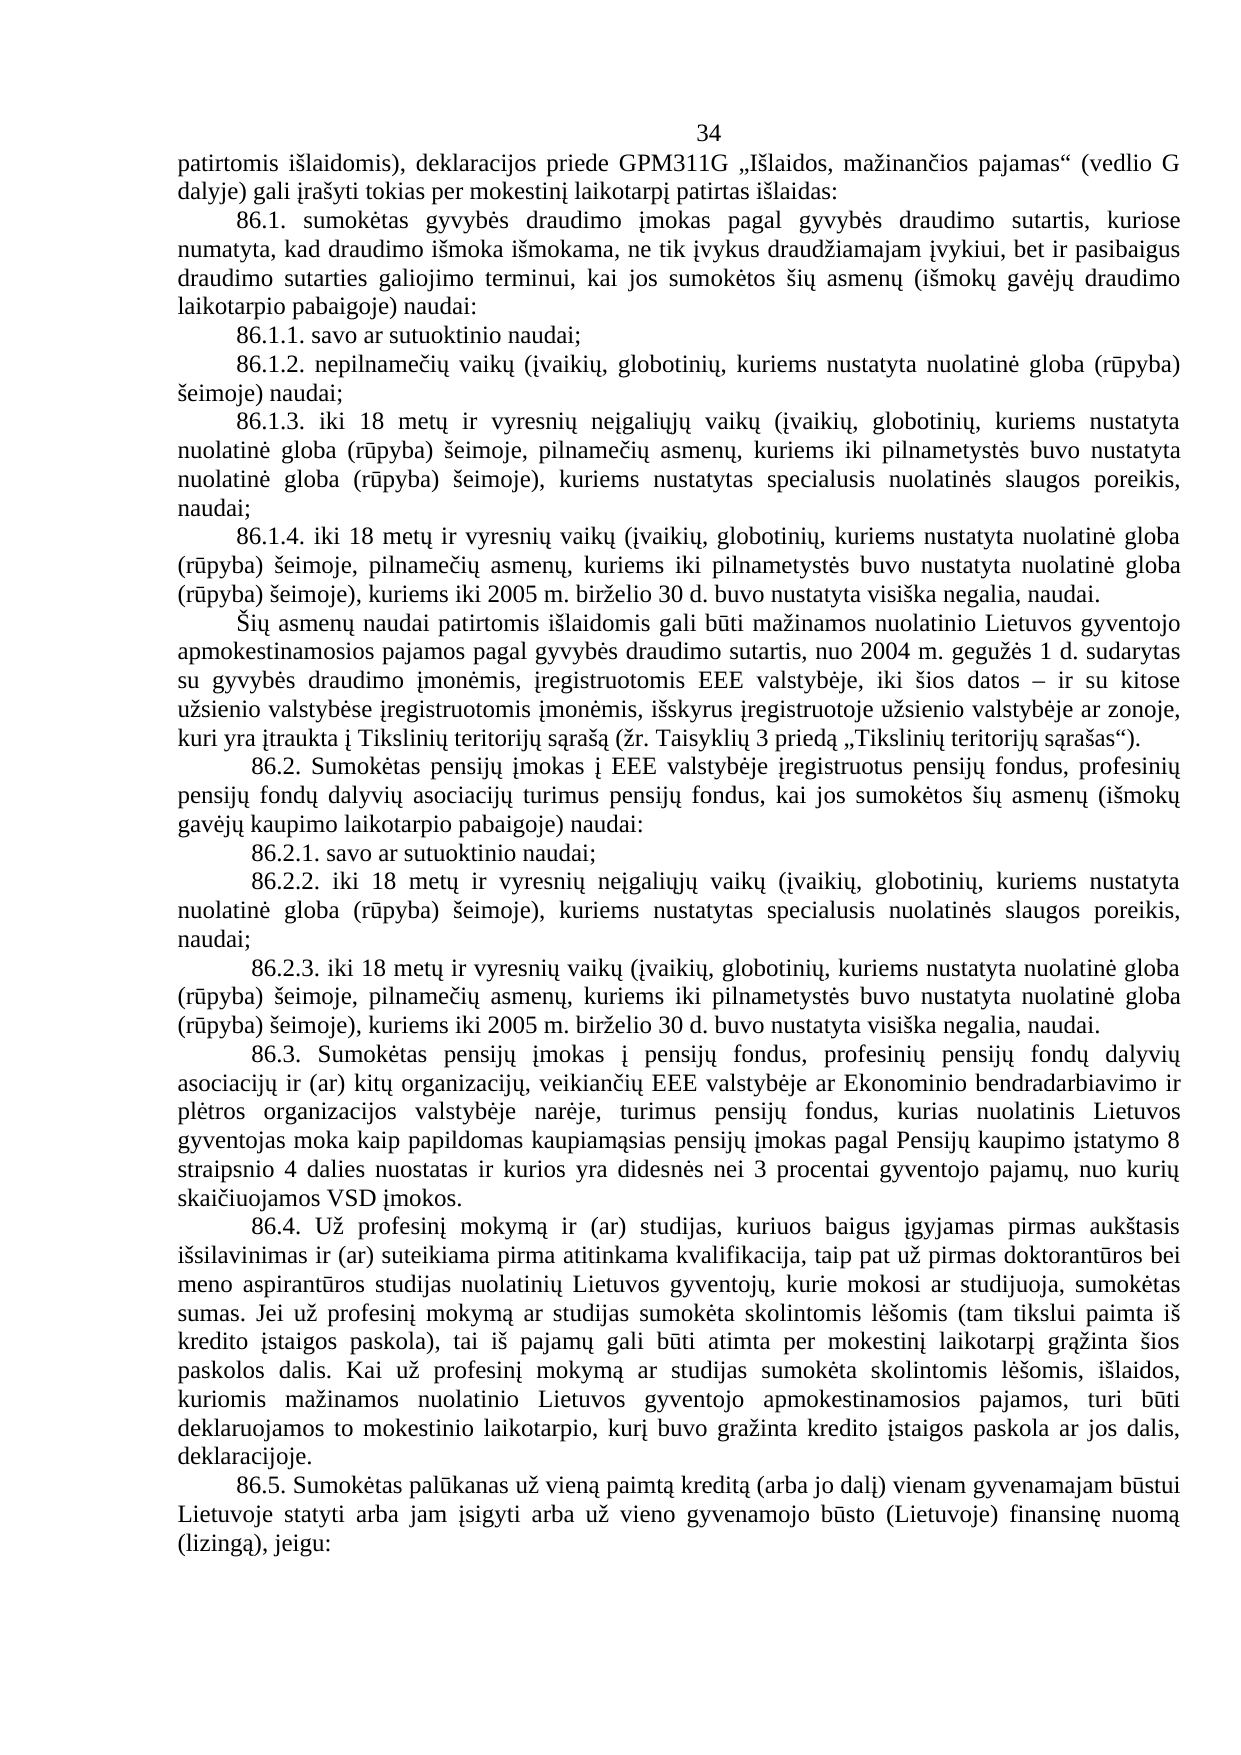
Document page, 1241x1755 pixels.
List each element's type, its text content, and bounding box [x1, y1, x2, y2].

text 86.4. Už profesinį mokymą ir (ar) studijas, kuriuos baigus įgyjamas pirmas aukštasis išsilavinimas ir (ar) suteikiama pirma atitinkama kvalifikacija, taip pat už pirmas doktorantūros bei meno aspirantūros studijas nuolatinių Lietuvos gyventojų, kurie mokosi ar studijuoja, sumokėtas sumas. Jei už profesinį mokymą ar studijas sumokėta skolintomis lėšomis (tam tikslui paimta iš kredito įstaigos paskola), tai iš pajamų gali būti atimta per mokestinį laikotarpį grąžinta šios paskolos dalis. Kai už profesinį mokymą ar studijas sumokėta skolintomis lėšomis, išlaidos, kuriomis mažinamos nuolatinio Lietuvos gyventojo apmokestinamosios pajamos, turi būti deklaruojamos to mokestinio laikotarpio, kurį buvo gražinta kredito įstaigos paskola ar jos dalis, deklaracijoje. [177, 1211, 1181, 1470]
text Šių asmenų naudai patirtomis išlaidomis gali būti mažinamos nuolatinio Lietuvos gyventojo apmokestinamosios pajamos pagal gyvybės draudimo sutartis, nuo 2004 m. gegužės 1 d. sudarytas su gyvybės draudimo įmonėmis, įregistruotomis EEE valstybėje, iki šios datos – ir su kitose užsienio valstybėse įregistruotomis įmonėmis, išskyrus įregistruotoje užsienio valstybėje ar zonoje, kuri yra įtraukta į Tikslinių teritorijų sąrašą (žr. Taisyklių 3 priedą „Tikslinių teritorijų sąrašas“). [177, 608, 1181, 751]
text 86.1.2. nepilnamečių vaikų (įvaikių, globotinių, kuriems nustatyta nuolatinė globa (rūpyba) šeimoje) naudai; [177, 349, 1181, 406]
text 86.2.1. savo ar sutuoktinio naudai; [177, 838, 1181, 866]
text 86.2.3. iki 18 metų ir vyresnių vaikų (įvaikių, globotinių, kuriems nustatyta nuolatinė globa (rūpyba) šeimoje, pilnamečių asmenų, kuriems iki pilnametystės buvo nustatyta nuolatinė globa (rūpyba) šeimoje), kuriems iki 2005 m. birželio 30 d. buvo nustatyta visiška negalia, naudai. [177, 953, 1181, 1039]
text 86.2. Sumokėtas pensijų įmokas į EEE valstybėje įregistruotus pensijų fondus, profesinių pensijų fondų dalyvių asociacijų turimus pensijų fondus, kai jos sumokėtos šių asmenų (išmokų gavėjų kaupimo laikotarpio pabaigoje) naudai: [177, 751, 1181, 838]
text 86.1. sumokėtas gyvybės draudimo įmokas pagal gyvybės draudimo sutartis, kuriose numatyta, kad draudimo išmoka išmokama, ne tik įvykus draudžiamajam įvykiui, bet ir pasibaigus draudimo sutarties galiojimo terminui, kai jos sumokėtos šių asmenų (išmokų gavėjų draudimo laikotarpio pabaigoje) naudai: [177, 205, 1181, 320]
text 86.1.1. savo ar sutuoktinio naudai; [177, 320, 1181, 349]
text 86.2.2. iki 18 metų ir vyresnių neįgaliųjų vaikų (įvaikių, globotinių, kuriems nustatyta nuolatinė globa (rūpyba) šeimoje), kuriems nustatytas specialusis nuolatinės slaugos poreikis, naudai; [177, 866, 1181, 953]
text 86.1.3. iki 18 metų ir vyresnių neįgaliųjų vaikų (įvaikių, globotinių, kuriems nustatyta nuolatinė globa (rūpyba) šeimoje, pilnamečių asmenų, kuriems iki pilnametystės buvo nustatyta nuolatinė globa (rūpyba) šeimoje), kuriems nustatytas specialusis nuolatinės slaugos poreikis, naudai; [177, 406, 1181, 521]
text 86.5. Sumokėtas palūkanas už vieną paimtą kreditą (arba jo dalį) vienam gyvenamajam būstui Lietuvoje statyti arba jam įsigyti arba už vieno gyvenamojo būsto (Lietuvoje) finansinę nuomą (lizingą), jeigu: [177, 1470, 1181, 1556]
text 86.1.4. iki 18 metų ir vyresnių vaikų (įvaikių, globotinių, kuriems nustatyta nuolatinė globa (rūpyba) šeimoje, pilnamečių asmenų, kuriems iki pilnametystės buvo nustatyta nuolatinė globa (rūpyba) šeimoje), kuriems iki 2005 m. birželio 30 d. buvo nustatyta visiška negalia, naudai. [177, 521, 1181, 608]
text patirtomis išlaidomis), deklaracijos priede GPM311G „Išlaidos, mažinančios pajamas“ (vedlio G dalyje) gali įrašyti tokias per mokestinį laikotarpį patirtas išlaidas: [177, 148, 1181, 205]
text 86.3. Sumokėtas pensijų įmokas į pensijų fondus, profesinių pensijų fondų dalyvių asociacijų ir (ar) kitų organizacijų, veikiančių EEE valstybėje ar Ekonominio bendradarbiavimo ir plėtros organizacijos valstybėje narėje, turimus pensijų fondus, kurias nuolatinis Lietuvos gyventojas moka kaip papildomas kaupiamąsias pensijų įmokas pagal Pensijų kaupimo įstatymo 8 straipsnio 4 dalies nuostatas ir kurios yra didesnės nei 3 procentai gyventojo pajamų, nuo kurių skaičiuojamos VSD įmokos. [177, 1039, 1181, 1211]
